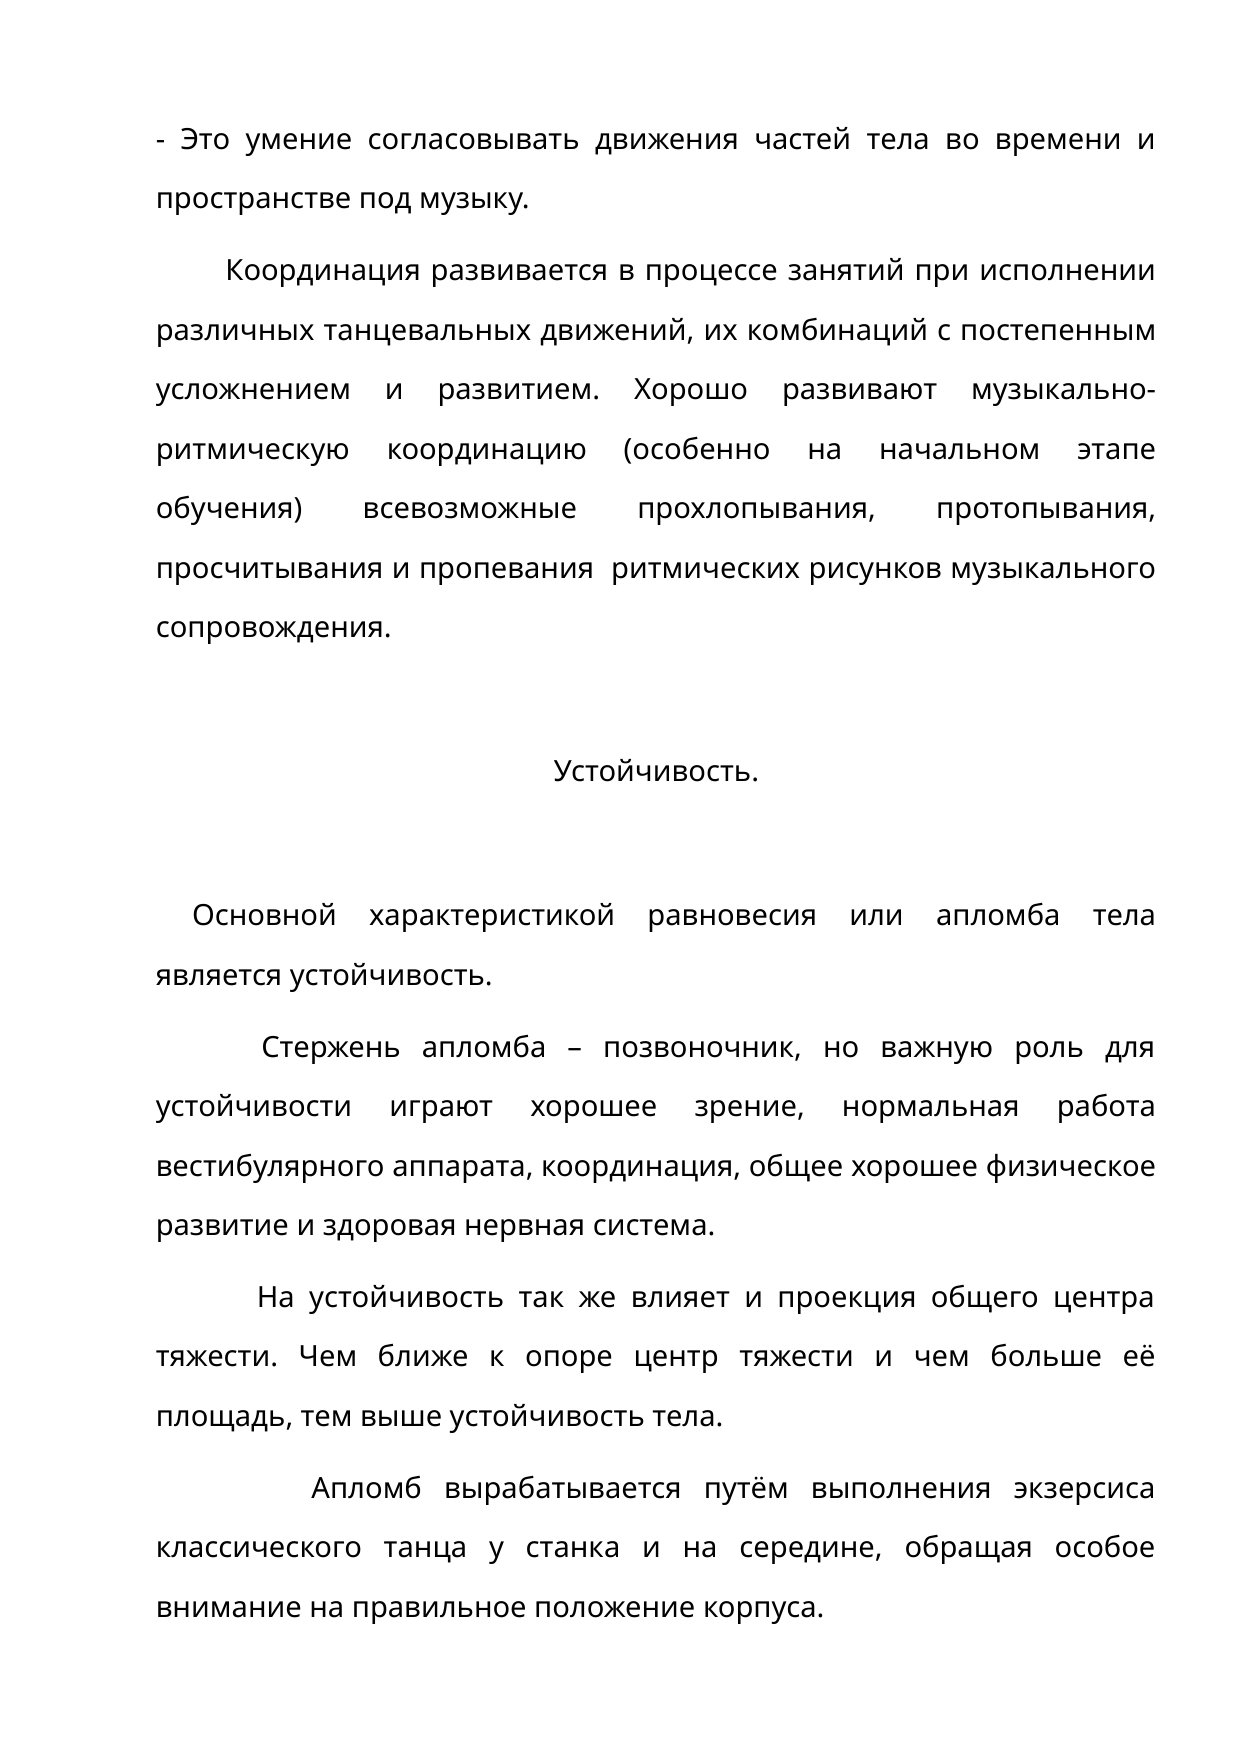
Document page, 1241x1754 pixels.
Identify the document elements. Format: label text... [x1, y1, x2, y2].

text Устойчивость. [156, 750, 1157, 790]
text На устойчивость так же влияет и проекция общего центра тяжести. Чем ближе к опоре центр тяжести и чем больше её площадь, тем выше устойчивость тела. [156, 1276, 1157, 1435]
text Координация развивается в процессе занятий при исполнении различных танцевальных движений, их комбинаций с постепенным усложнением и развитием. Хорошо развивают музыкально-ритмическую координацию (особенно на начальном этапе обучения) всевозможные прохлопывания, протопывания, просчитывания и пропевания ритмических рисунков музыкального сопровождения. [156, 249, 1157, 646]
text - Это умение согласовывать движения частей тела во времени и пространстве под музыку. [156, 118, 1157, 217]
text Стержень апломба – позвоночник, но важную роль для устойчивости играют хорошее зрение, нормальная работа вестибулярного аппарата, координация, общее хорошее физическое развитие и здоровая нервная система. [156, 1026, 1157, 1244]
text Апломб вырабатывается путём выполнения экзерсиса классического танца у станка и на середине, обращая особое внимание на правильное положение корпуса. [156, 1467, 1157, 1626]
text Основной характеристикой равновесия или апломба тела является устойчивость. [156, 894, 1157, 993]
